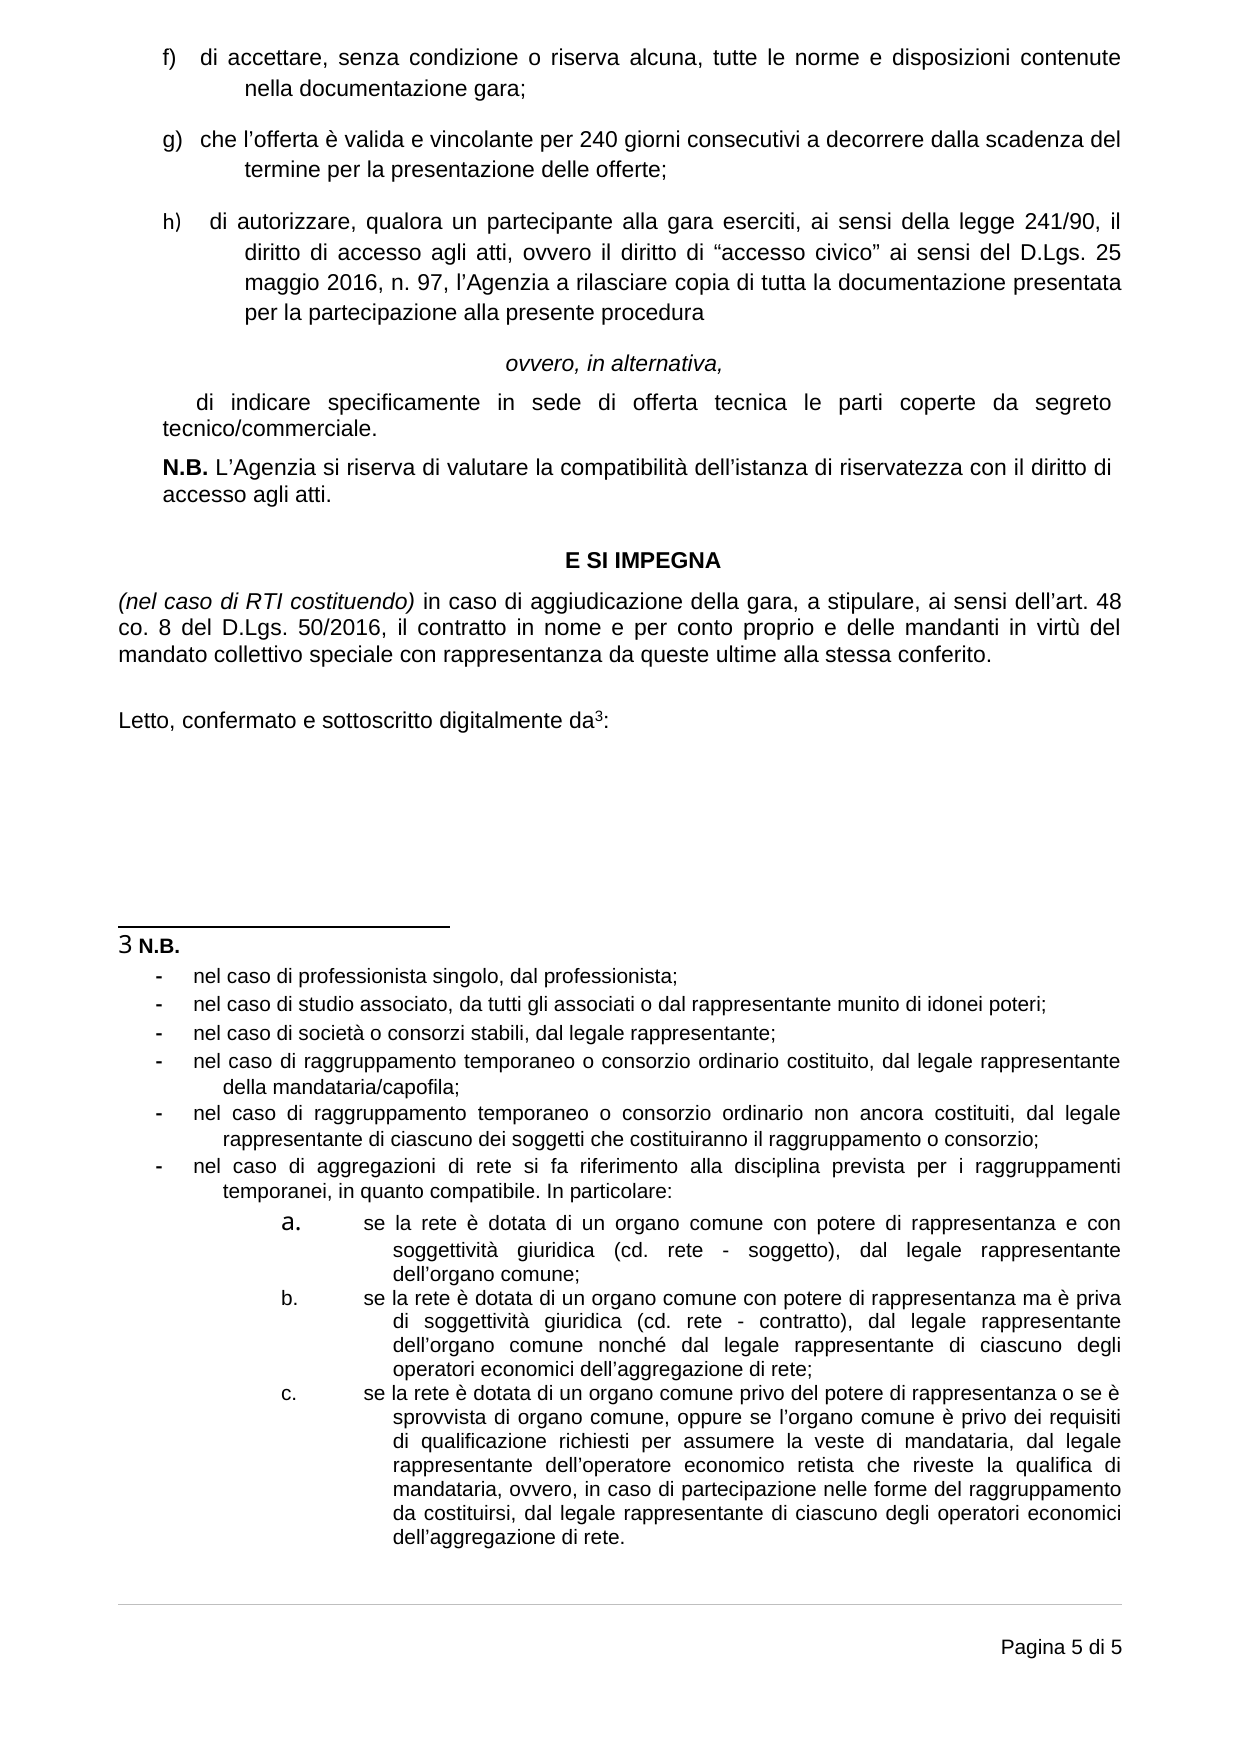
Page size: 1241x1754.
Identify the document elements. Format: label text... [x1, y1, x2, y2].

list nel caso di professionista singolo, dal professionista; [156, 961, 1122, 989]
list nel caso di società o consorzi stabili, dal legale rappresentante; [156, 1018, 1122, 1046]
list di accettare, senza condizione o riserva alcuna, tutte le norme e disposizioni contenute nella documentazione gara; [162, 44, 1122, 101]
list di autorizzare, qualora un partecipante alla gara eserciti, ai sensi della legge 241/90, il diritto di accesso agli atti, ovvero il diritto di “accesso civico” ai sensi del D.Lgs. 25 maggio 2016, n. 97, l’Agenzia a rilasciare copia di tutta la documentazione presentata per la partecipazione alla presente procedura [162, 207, 1122, 326]
text E SI IMPEGNA [170, 547, 1122, 574]
text di indicare specificamente in sede di offerta tecnica le parti coperte da segreto tecnico/commerciale. [162, 389, 1113, 442]
text (nel caso di RTI costituendo) in caso di aggiudicazione della gara, a stipulare, ai sensi dell’art. 48 co. 8 del D.Lgs. 50/2016, il contratto in nome e per conto proprio e delle mandanti in virtù del mandato collettivo speciale con rappresentanza da queste ultime alla stessa conferito. [118, 588, 1122, 667]
list nel caso di raggruppamento temporaneo o consorzio ordinario non ancora costituiti, dal legale rappresentante di ciascuno dei soggetti che costituiranno il raggruppamento o consorzio; [156, 1098, 1122, 1151]
list se la rete è dotata di un organo comune con potere di rappresentanza ma è priva di soggettività giuridica (cd. rete - contratto), dal legale rappresentante dell’organo comune nonché dal legale rappresentante di ciascuno degli operatori economici dell’aggregazione di rete; [281, 1285, 1122, 1381]
list se la rete è dotata di un organo comune privo del potere di rappresentanza o se è sprovvista di organo comune, oppure se l’organo comune è privo dei requisiti di qualificazione richiesti per assumere la veste di mandataria, dal legale rappresentante dell’operatore economico retista che riveste la qualifica di mandataria, ovvero, in caso di partecipazione nelle forme del raggruppamento da costituirsi, dal legale rappresentante di ciascuno degli operatori economici dell’aggregazione di rete. [281, 1381, 1122, 1549]
text N.B. L’Agenzia si riserva di valutare la compatibilità dell’istanza di riservatezza con il diritto di accesso agli atti. [162, 454, 1113, 507]
list nel caso di studio associato, da tutti gli associati o dal rappresentante munito di idonei poteri; [156, 989, 1122, 1018]
list nel caso di raggruppamento temporaneo o consorzio ordinario costituito, dal legale rappresentante della mandataria/capofila; [156, 1046, 1122, 1098]
text Letto, confermato e sottoscritto digitalmente da: [118, 707, 1122, 734]
list che l’offerta è valida e vincolante per 240 giorni consecutivi a decorrere dalla scadenza del termine per la presentazione delle offerte; [162, 126, 1122, 182]
text N.B. [118, 927, 1122, 961]
text ovvero, in alternativa, [118, 350, 1113, 377]
list nel caso di aggregazioni di rete si fa riferimento alla disciplina prevista per i raggruppamenti temporanei, in quanto compatibile. In particolare: [156, 1151, 1122, 1203]
list se la rete è dotata di un organo comune con potere di rappresentanza e con soggettività giuridica (cd. rete - soggetto), dal legale rappresentante dell’organo comune; [281, 1203, 1122, 1285]
